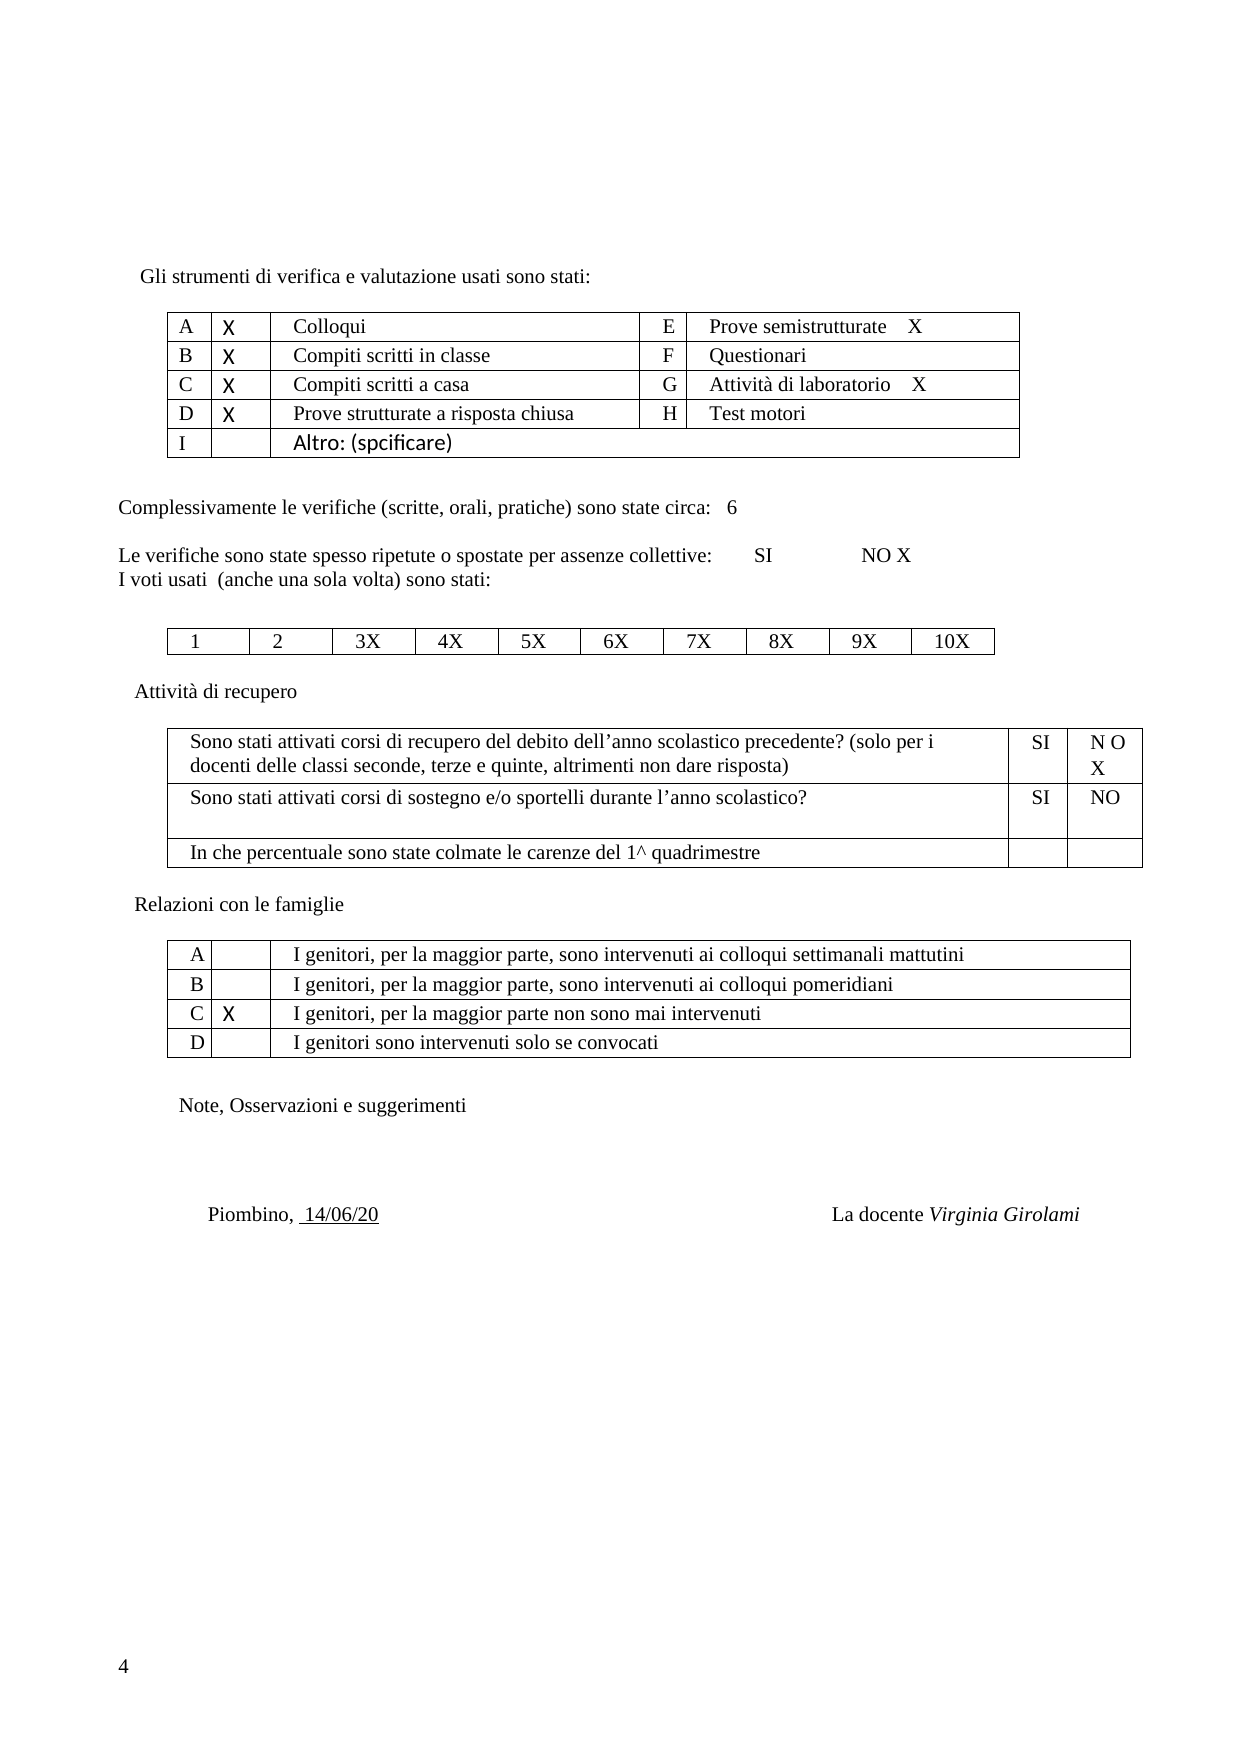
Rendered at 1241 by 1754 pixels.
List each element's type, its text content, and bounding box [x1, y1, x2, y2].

table_header I genitori, per la maggior parte, sono intervenuti ai colloqui settimanali mattutini [271, 941, 1130, 969]
table_cell [212, 429, 270, 457]
table_cell C [168, 1000, 211, 1027]
table_cell [212, 970, 270, 998]
table_cell Compiti scritti a casa [271, 371, 639, 399]
table_cell [212, 1029, 270, 1057]
table_cell D [168, 1029, 211, 1057]
table_cell B [168, 342, 211, 370]
table_cell X [212, 400, 270, 428]
text Note, Osservazioni e suggerimenti [178, 1093, 1152, 1117]
table_header A [168, 313, 211, 341]
table_cell G [640, 371, 686, 399]
table_cell Altro: (spcificare) [271, 429, 1019, 457]
table_header 6X [581, 629, 663, 654]
table_header A [168, 941, 211, 969]
table_header X [212, 313, 270, 341]
text Piombino, 14/06/20 La docente Virginia Girolami [208, 1202, 1152, 1226]
table_header 1 [168, 629, 249, 654]
table_cell In che percentuale sono state colmate le carenze del 1^ quadrimestre [168, 839, 1008, 867]
table_header N O X [1068, 729, 1142, 783]
table_header 5X [499, 629, 580, 654]
table_header 9X [830, 629, 911, 654]
table_header 7X [664, 629, 746, 654]
text Relazioni con le famiglie [134, 892, 1152, 916]
table_header Sono stati attivati corsi di recupero del debito dell’anno scolastico precedente? (solo per i docenti delle classi seconde, terze e quinte, altrimenti non dare risposta) [168, 729, 1008, 783]
table_cell I genitori, per la maggior parte, sono intervenuti ai colloqui pomeridiani [271, 970, 1130, 998]
table_cell I [168, 429, 211, 457]
text Gli strumenti di verifica e valutazione usati sono stati: [140, 264, 1152, 288]
table_cell [1009, 839, 1067, 867]
table_cell Compiti scritti in classe [271, 342, 639, 370]
table_cell Questionari [687, 342, 1019, 370]
table_cell H [640, 400, 686, 428]
table_cell I genitori, per la maggior parte non sono mai intervenuti [271, 1000, 1130, 1027]
text Attività di recupero [134, 679, 1152, 703]
table_header [212, 941, 270, 969]
table_cell F [640, 342, 686, 370]
table_header 3X [333, 629, 415, 654]
table_header Colloqui [271, 313, 639, 341]
table_cell X [212, 1000, 270, 1027]
table_cell Sono stati attivati corsi di sostegno e/o sportelli durante l’anno scolastico? [168, 784, 1008, 838]
table_header 8X [747, 629, 829, 654]
table_cell B [168, 970, 211, 998]
table_header E [640, 313, 686, 341]
table_header SI [1009, 729, 1067, 783]
table_header 2 [250, 629, 332, 654]
text Le verifiche sono state spesso ripetute o spostate per assenze collettive: SI NO X [118, 543, 1152, 567]
table_header 4X [416, 629, 498, 654]
table_cell D [168, 400, 211, 428]
table_cell I genitori sono intervenuti solo se convocati [271, 1029, 1130, 1057]
table_cell X [212, 342, 270, 370]
table_cell Prove strutturate a risposta chiusa [271, 400, 639, 428]
table_cell SI [1009, 784, 1067, 838]
table_cell Test motori [687, 400, 1019, 428]
table_header 10X [912, 629, 994, 654]
table_header Prove semistrutturate X [687, 313, 1019, 341]
text Complessivamente le verifiche (scritte, orali, pratiche) sono state circa: 6 [118, 495, 1152, 519]
table_cell [1068, 839, 1142, 867]
table_cell C [168, 371, 211, 399]
table_cell Attività di laboratorio X [687, 371, 1019, 399]
table_cell NO [1068, 784, 1142, 838]
table_cell X [212, 371, 270, 399]
text I voti usati (anche una sola volta) sono stati: [118, 567, 1152, 591]
